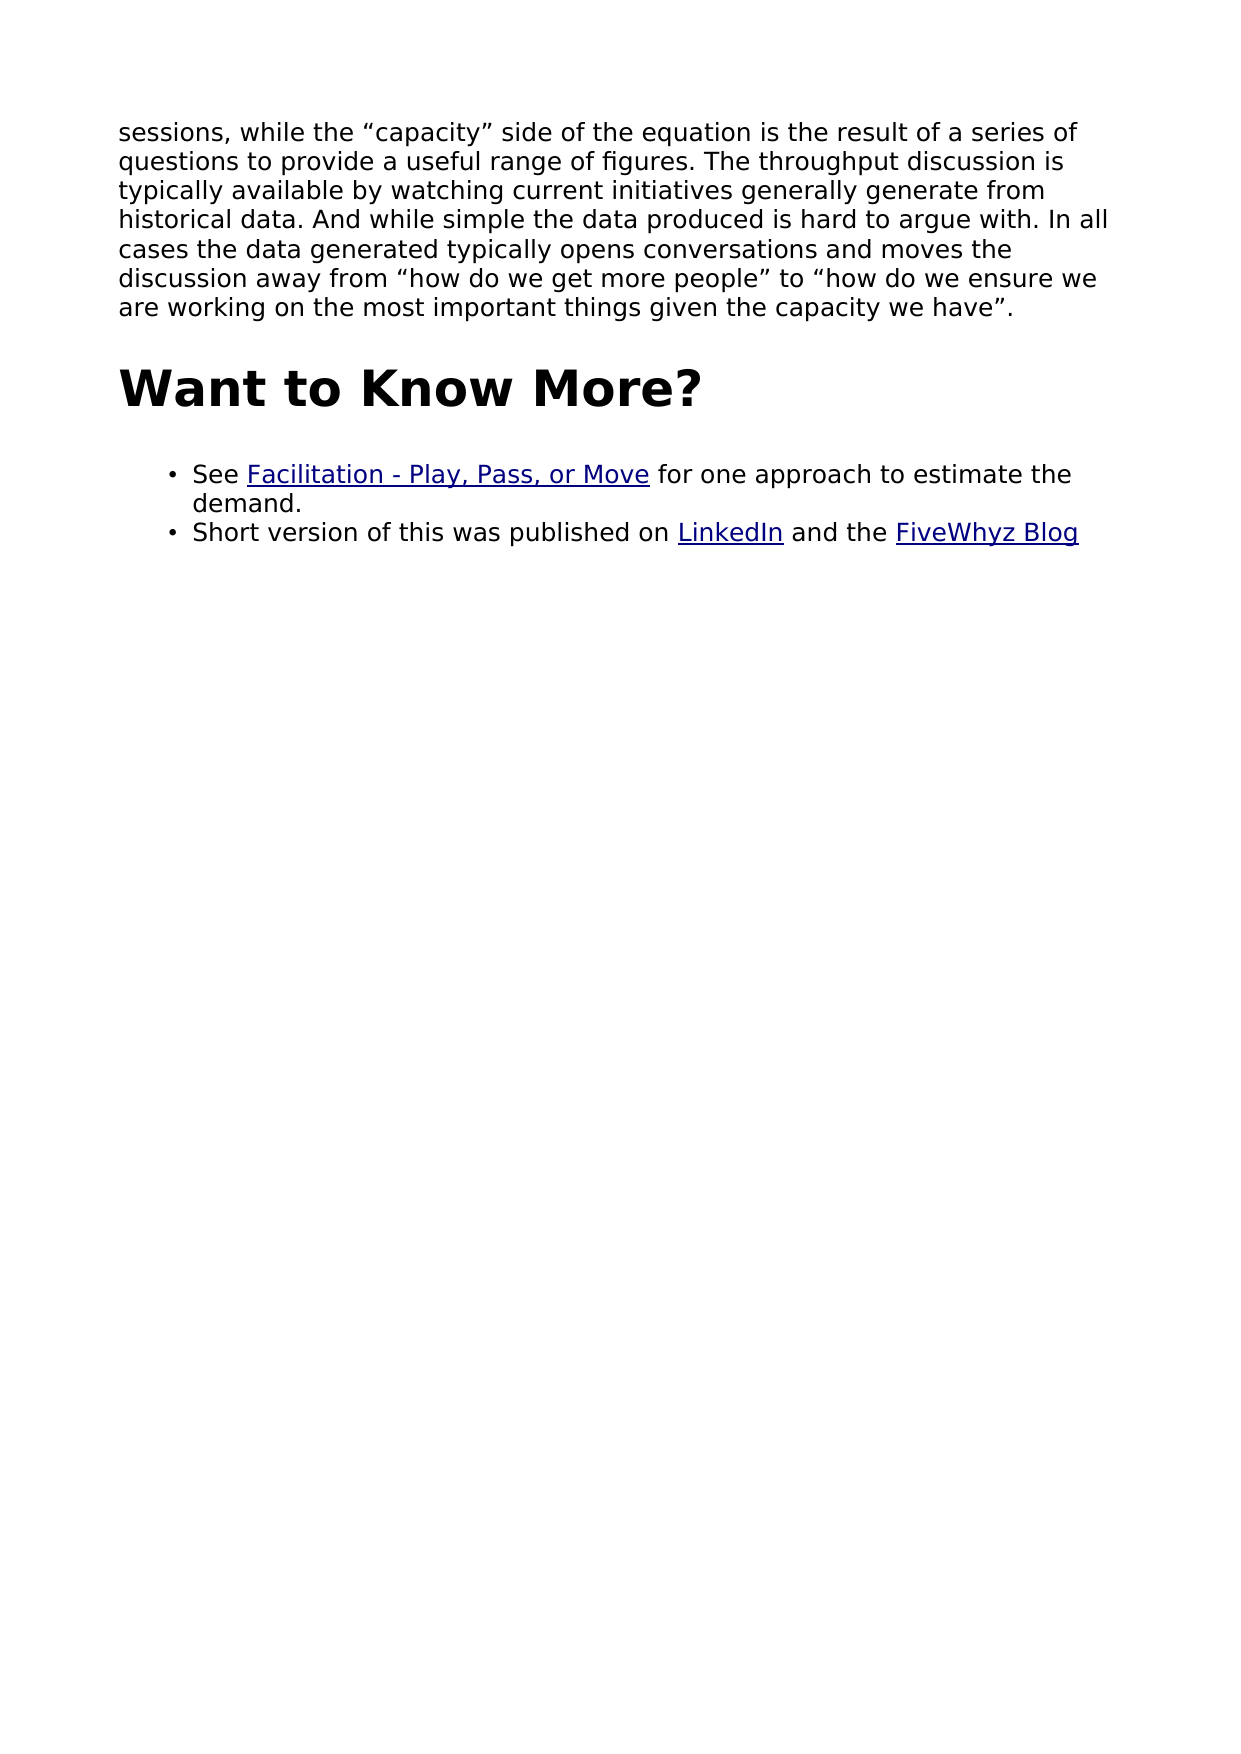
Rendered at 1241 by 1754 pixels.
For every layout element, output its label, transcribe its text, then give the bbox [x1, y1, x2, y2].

subtitle Want to Know More? [118, 360, 1122, 418]
list Short version of this was published on LinkedIn and the FiveWhyz Blog [177, 518, 1122, 547]
list See Facilitation - Play, Pass, or Move for one approach to estimate the demand. [177, 460, 1122, 518]
text sessions, while the “capacity” side of the equation is the result of a series of questions to provide a useful range of figures. The throughput discussion is typically available by watching current initiatives generally generate from historical data. And while simple the data produced is hard to argue with. In all cases the data generated typically opens conversations and moves the discussion away from “how do we get more people” to “how do we ensure we are working on the most important things given the capacity we have”. [118, 118, 1122, 322]
